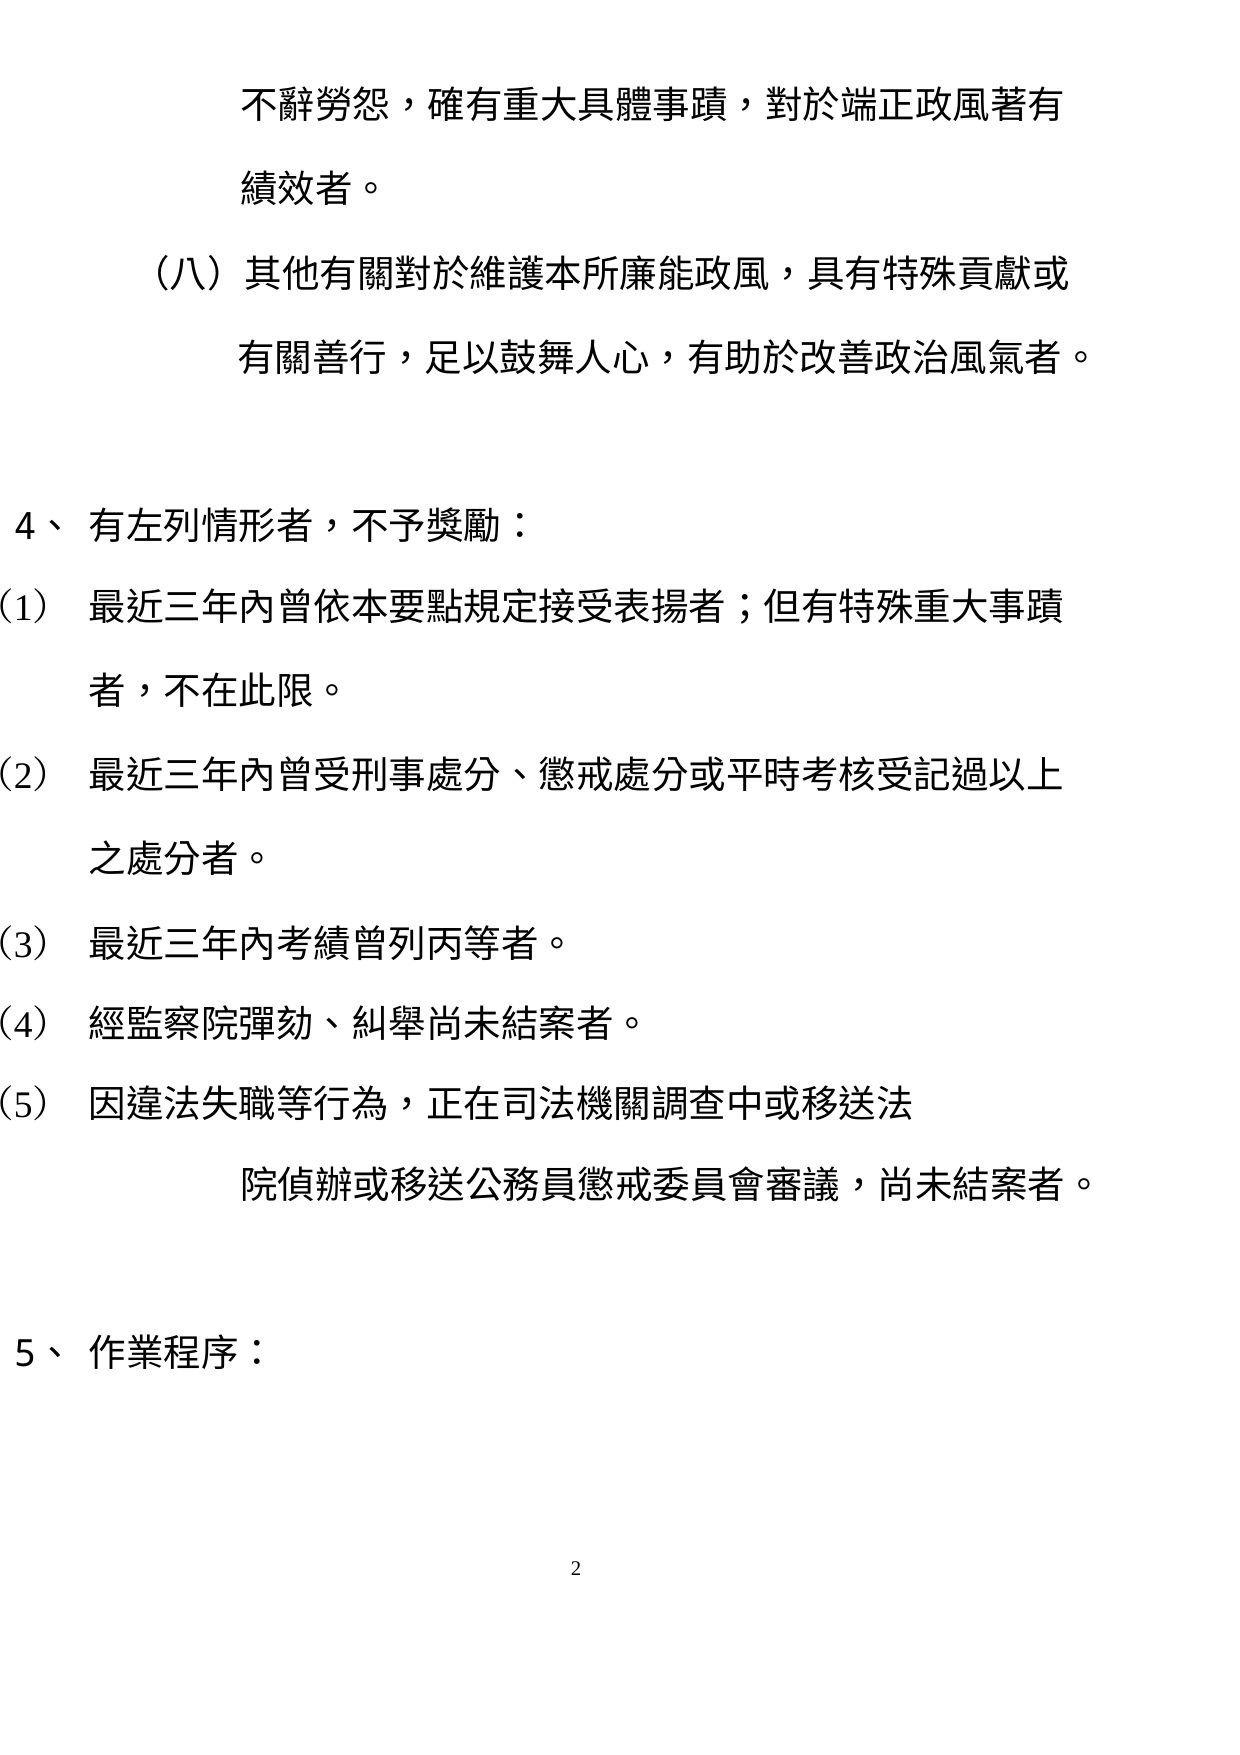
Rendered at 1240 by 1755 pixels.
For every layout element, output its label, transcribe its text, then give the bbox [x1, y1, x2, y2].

list 最近三年內曾受刑事處分、懲戒處分或平時考核受記過以上之處分者。 [0, 745, 1073, 883]
list 因違法失職等行為，正在司法機關調查中或移送法 [0, 1074, 1073, 1128]
text 院偵辦或移送公務員懲戒委員會審議，尚未結案者。 [240, 1154, 1073, 1293]
list 最近三年內考績曾列丙等者。 [0, 913, 1073, 968]
text 不辭勞怨，確有重大具體事蹟，對於端正政風著有績效者。 [240, 75, 1073, 213]
list 有左列情形者，不予獎勵： [14, 496, 1073, 551]
list 最近三年內曾依本要點規定接受表揚者；但有特殊重大事蹟者，不在此限。 [0, 577, 1073, 715]
text （八）其他有關對於維護本所廉能政風，具有特殊貢獻或有關善行，足以鼓舞人心，有助於改善政治風氣者。 [87, 243, 1073, 466]
list 經監察院彈劾、糾舉尚未結案者。 [0, 994, 1073, 1048]
list 作業程序： [14, 1323, 1073, 1377]
